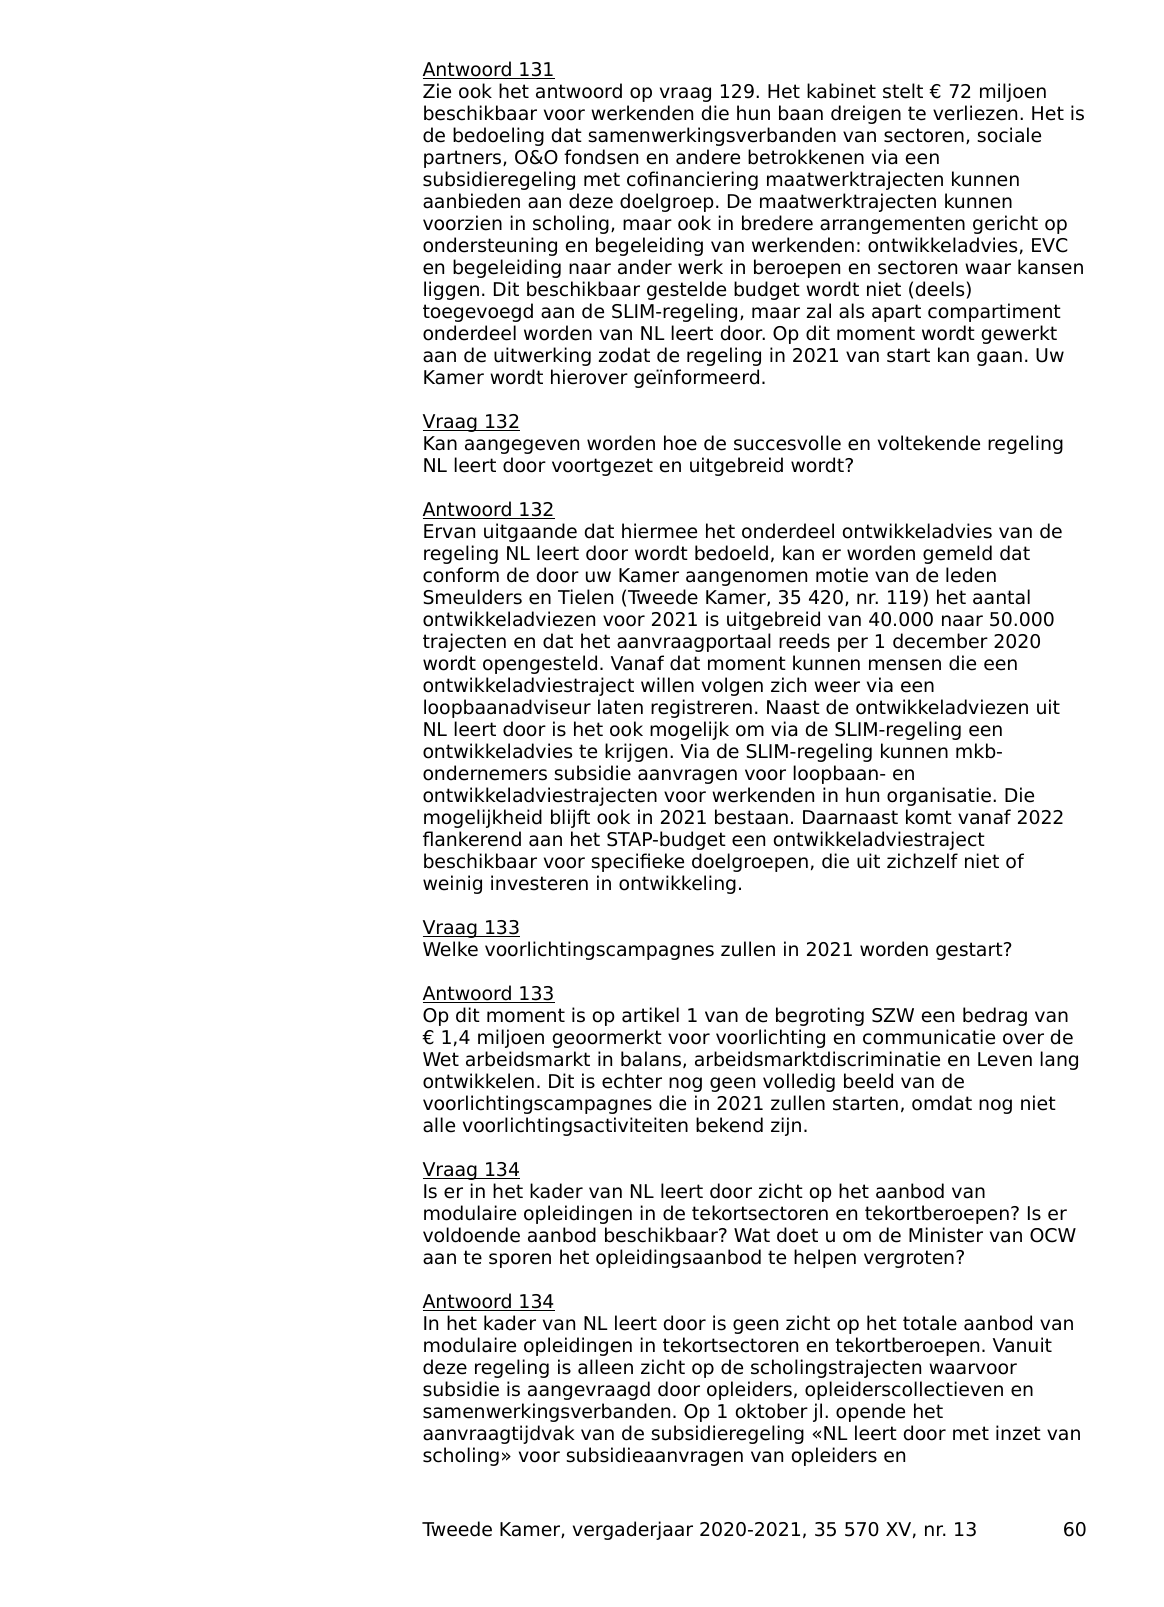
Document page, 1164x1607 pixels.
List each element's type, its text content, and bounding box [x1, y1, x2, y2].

text Welke voorlichtingscampagnes zullen in 2021 worden gestart? [422, 939, 1087, 961]
text Vraag 133 [422, 917, 1087, 939]
text Vraag 132 [422, 411, 1087, 433]
text Op dit moment is op artikel 1 van de begroting SZW een bedrag van € 1,4 miljoen geoormerkt voor voorlichting en communicatie over de Wet arbeidsmarkt in balans, arbeidsmarktdiscriminatie en Leven lang ontwikkelen. Dit is echter nog geen volledig beeld van de voorlichtingscampagnes die in 2021 zullen starten, omdat nog niet alle voorlichtingsactiviteiten bekend zijn. [422, 1005, 1087, 1137]
text Antwoord 132 [422, 499, 1087, 521]
text Antwoord 131 [422, 59, 1087, 81]
text Antwoord 134 [422, 1291, 1087, 1313]
text Ervan uitgaande dat hiermee het onderdeel ontwikkeladvies van de regeling NL leert door wordt bedoeld, kan er worden gemeld dat conform de door uw Kamer aangenomen motie van de leden Smeulders en Tielen (Tweede Kamer, 35 420, nr. 119) het aantal ontwikkeladviezen voor 2021 is uitgebreid van 40.000 naar 50.000 trajecten en dat het aanvraagportaal reeds per 1 december 2020 wordt opengesteld. Vanaf dat moment kunnen mensen die een ontwikkeladviestraject willen volgen zich weer via een loopbaanadviseur laten registreren. Naast de ontwikkeladviezen uit NL leert door is het ook mogelijk om via de SLIM-regeling een ontwikkeladvies te krijgen. Via de SLIM-regeling kunnen mkb-ondernemers subsidie aanvragen voor loopbaan- en ontwikkeladviestrajecten voor werkenden in hun organisatie. Die mogelijkheid blijft ook in 2021 bestaan. Daarnaast komt vanaf 2022 flankerend aan het STAP-budget een ontwikkeladviestraject beschikbaar voor specifieke doelgroepen, die uit zichzelf niet of weinig investeren in ontwikkeling. [422, 521, 1087, 895]
text In het kader van NL leert door is geen zicht op het totale aanbod van modulaire opleidingen in tekortsectoren en tekortberoepen. Vanuit deze regeling is alleen zicht op de scholingstrajecten waarvoor subsidie is aangevraagd door opleiders, opleiderscollectieven en samenwerkingsverbanden. Op 1 oktober jl. opende het aanvraagtijdvak van de subsidieregeling «NL leert door met inzet van scholing» voor subsidieaanvragen van opleiders en [422, 1313, 1087, 1467]
text Zie ook het antwoord op vraag 129. Het kabinet stelt € 72 miljoen beschikbaar voor werkenden die hun baan dreigen te verliezen. Het is de bedoeling dat samenwerkingsverbanden van sectoren, sociale partners, O&O fondsen en andere betrokkenen via een subsidieregeling met cofinanciering maatwerktrajecten kunnen aanbieden aan deze doelgroep. De maatwerktrajecten kunnen voorzien in scholing, maar ook in bredere arrangementen gericht op ondersteuning en begeleiding van werkenden: ontwikkeladvies, EVC en begeleiding naar ander werk in beroepen en sectoren waar kansen liggen. Dit beschikbaar gestelde budget wordt niet (deels) toegevoegd aan de SLIM-regeling, maar zal als apart compartiment onderdeel worden van NL leert door. Op dit moment wordt gewerkt aan de uitwerking zodat de regeling in 2021 van start kan gaan. Uw Kamer wordt hierover geïnformeerd. [422, 81, 1087, 389]
text Kan aangegeven worden hoe de succesvolle en voltekende regeling NL leert door voortgezet en uitgebreid wordt? [422, 433, 1087, 477]
text Is er in het kader van NL leert door zicht op het aanbod van modulaire opleidingen in de tekortsectoren en tekortberoepen? Is er voldoende aanbod beschikbaar? Wat doet u om de Minister van OCW aan te sporen het opleidingsaanbod te helpen vergroten? [422, 1181, 1087, 1269]
text Antwoord 133 [422, 983, 1087, 1005]
text Vraag 134 [422, 1159, 1087, 1181]
